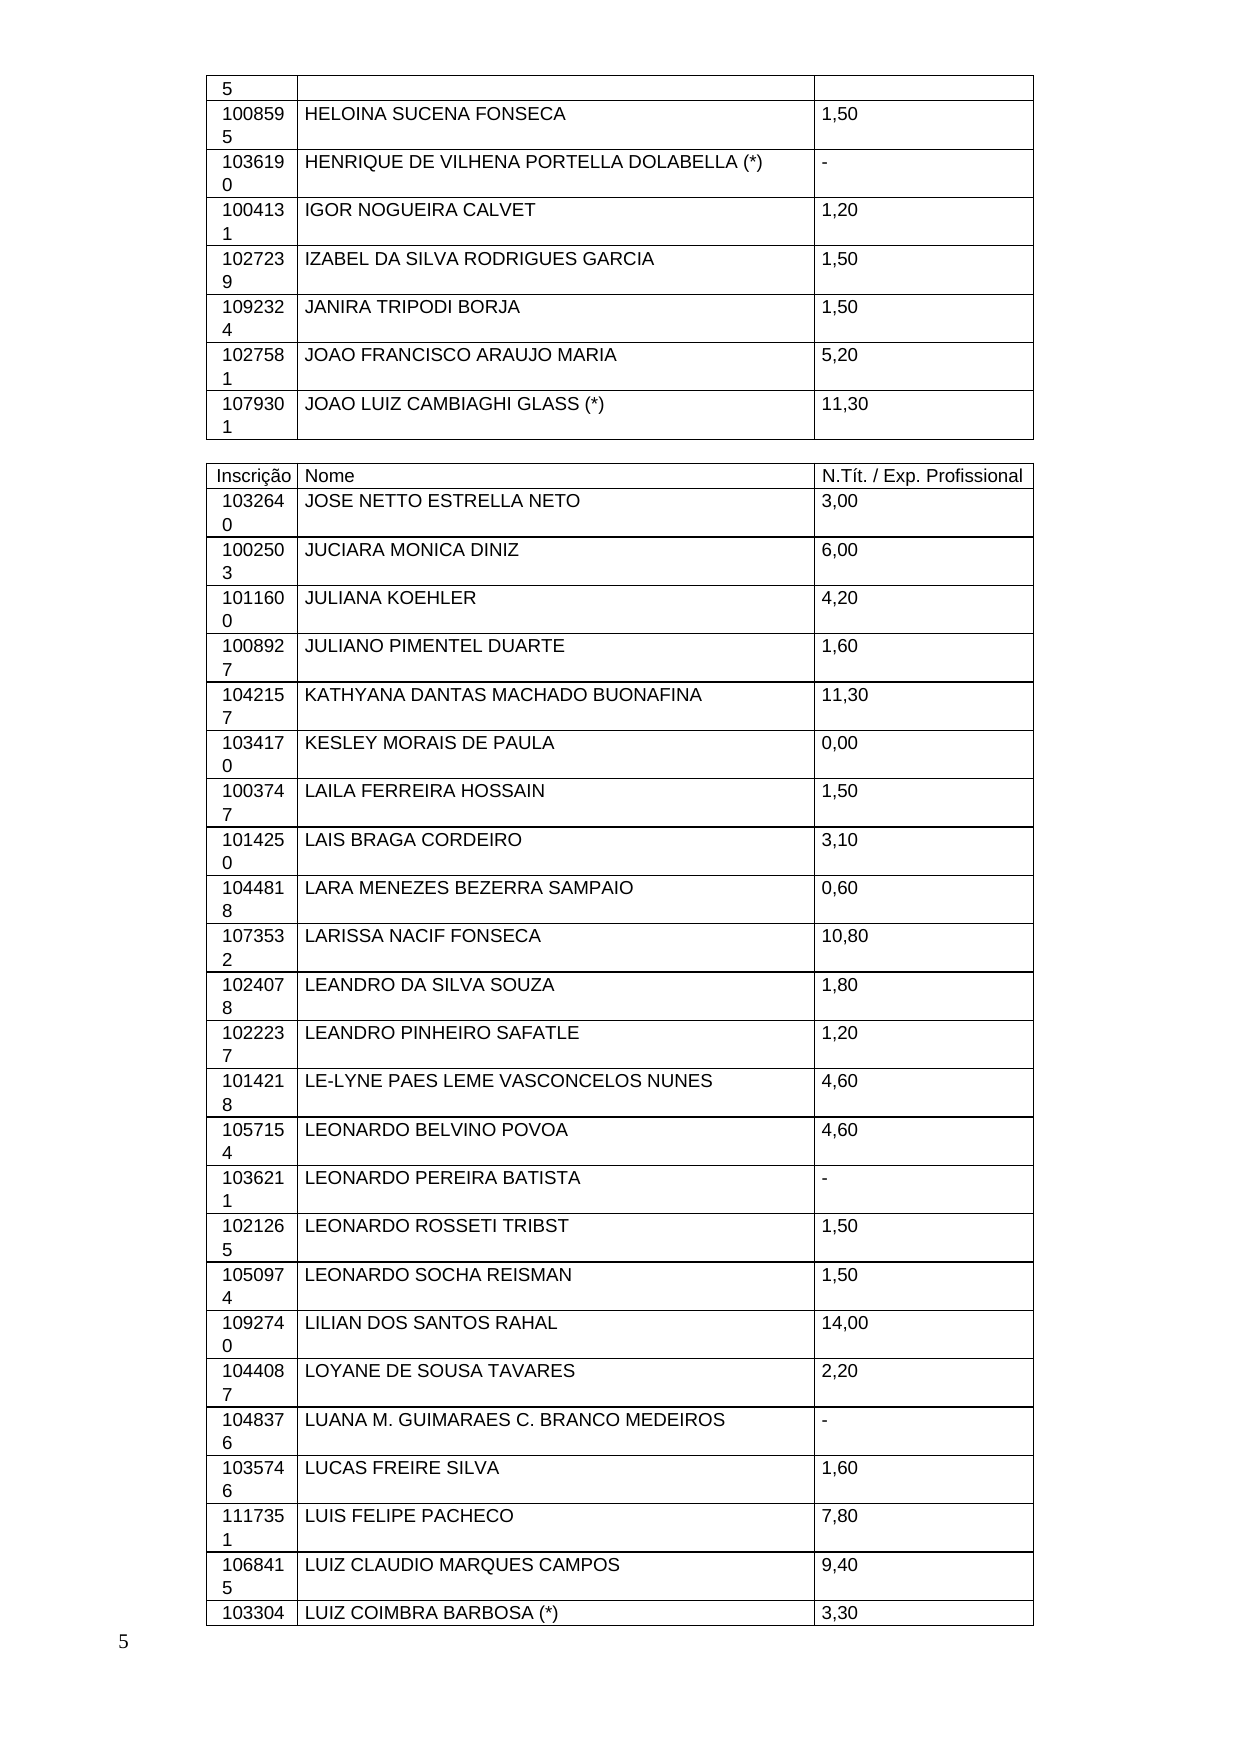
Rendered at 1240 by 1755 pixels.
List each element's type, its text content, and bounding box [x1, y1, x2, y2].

table_cell 1008595 [207, 101, 297, 149]
table_cell 1042157 [207, 683, 297, 730]
table_cell LEONARDO PEREIRA BATISTA [298, 1166, 814, 1213]
table_cell 6,00 [815, 538, 1033, 585]
table_cell 4,60 [815, 1118, 1033, 1165]
table_header Inscrição [207, 464, 297, 488]
table_cell 1,50 [815, 779, 1033, 826]
table_cell LEONARDO BELVINO POVOA [298, 1118, 814, 1165]
table_cell LARA MENEZES BEZERRA SAMPAIO [298, 876, 814, 923]
table_cell 9,40 [815, 1553, 1033, 1600]
table_cell 11,30 [815, 683, 1033, 730]
table_cell 1079301 [207, 391, 297, 439]
table_cell 1032640 [207, 489, 297, 536]
table_cell 1050974 [207, 1263, 297, 1310]
table_cell LAIS BRAGA CORDEIRO [298, 828, 814, 875]
table_cell 1034170 [207, 731, 297, 778]
table_cell 1,50 [815, 295, 1033, 342]
table_cell JULIANA KOEHLER [298, 586, 814, 633]
table_cell 1036211 [207, 1166, 297, 1213]
table_cell 10,80 [815, 924, 1033, 971]
table_cell [298, 76, 814, 100]
table_cell 5,20 [815, 343, 1033, 390]
table_cell IZABEL DA SILVA RODRIGUES GARCIA [298, 246, 814, 294]
table_cell LOYANE DE SOUSA TAVARES [298, 1359, 814, 1406]
table_cell 1,50 [815, 101, 1033, 149]
table_cell 1011600 [207, 586, 297, 633]
table_cell 3,30 [815, 1601, 1033, 1625]
table_cell 1,50 [815, 1214, 1033, 1261]
table_cell LEANDRO PINHEIRO SAFATLE [298, 1021, 814, 1068]
table_cell 1073532 [207, 924, 297, 971]
table_cell LAILA FERREIRA HOSSAIN [298, 779, 814, 826]
table_cell 1,50 [815, 1263, 1033, 1310]
table_cell 1004131 [207, 198, 297, 245]
table_cell 1022237 [207, 1021, 297, 1068]
table_cell 7,80 [815, 1504, 1033, 1551]
table_cell LE-LYNE PAES LEME VASCONCELOS NUNES [298, 1069, 814, 1116]
table_cell KESLEY MORAIS DE PAULA [298, 731, 814, 778]
table_cell 1117351 [207, 1504, 297, 1551]
table_cell 1027239 [207, 246, 297, 294]
table_cell 1,80 [815, 973, 1033, 1020]
table_cell 4,20 [815, 586, 1033, 633]
table_cell 1035746 [207, 1456, 297, 1503]
table_cell LEONARDO ROSSETI TRIBST [298, 1214, 814, 1261]
table_cell LEONARDO SOCHA REISMAN [298, 1263, 814, 1310]
table_cell JOSE NETTO ESTRELLA NETO [298, 489, 814, 536]
table_cell 1092324 [207, 295, 297, 342]
table_cell 103304 [207, 1601, 297, 1625]
table_cell 1021265 [207, 1214, 297, 1261]
table_cell 1014250 [207, 828, 297, 875]
table_cell 1027581 [207, 343, 297, 390]
table_cell - [815, 150, 1033, 197]
table_header N.Tít. / Exp. Profissional [815, 464, 1033, 488]
table_cell 1014218 [207, 1069, 297, 1116]
table_cell 1044818 [207, 876, 297, 923]
table_cell KATHYANA DANTAS MACHADO BUONAFINA [298, 683, 814, 730]
table_cell 1024078 [207, 973, 297, 1020]
table_header Nome [298, 464, 814, 488]
table_cell 1,20 [815, 198, 1033, 245]
table_cell LUCAS FREIRE SILVA [298, 1456, 814, 1503]
table_cell 1002503 [207, 538, 297, 585]
table_cell 3,00 [815, 489, 1033, 536]
table_cell LARISSA NACIF FONSECA [298, 924, 814, 971]
table_cell JULIANO PIMENTEL DUARTE [298, 634, 814, 681]
table_cell HENRIQUE DE VILHENA PORTELLA DOLABELLA (*) [298, 150, 814, 197]
table_cell 4,60 [815, 1069, 1033, 1116]
table_cell LUIZ CLAUDIO MARQUES CAMPOS [298, 1553, 814, 1600]
table_cell 5 [207, 76, 297, 100]
table_cell 1036190 [207, 150, 297, 197]
table_cell JUCIARA MONICA DINIZ [298, 538, 814, 585]
table_cell LILIAN DOS SANTOS RAHAL [298, 1311, 814, 1358]
table_cell 1068415 [207, 1553, 297, 1600]
table_cell 1044087 [207, 1359, 297, 1406]
table_cell 0,60 [815, 876, 1033, 923]
table_cell 1092740 [207, 1311, 297, 1358]
table_cell 1048376 [207, 1408, 297, 1455]
table_cell 1008927 [207, 634, 297, 681]
table_cell 2,20 [815, 1359, 1033, 1406]
table_cell 3,10 [815, 828, 1033, 875]
table_cell LUIS FELIPE PACHECO [298, 1504, 814, 1551]
table_cell - [815, 1166, 1033, 1213]
table_cell 1,60 [815, 634, 1033, 681]
table_cell 1,60 [815, 1456, 1033, 1503]
table_cell 11,30 [815, 391, 1033, 439]
table_cell JANIRA TRIPODI BORJA [298, 295, 814, 342]
table_cell 1057154 [207, 1118, 297, 1165]
table_cell JOAO LUIZ CAMBIAGHI GLASS (*) [298, 391, 814, 439]
table_cell IGOR NOGUEIRA CALVET [298, 198, 814, 245]
table_cell [815, 76, 1033, 100]
table_cell HELOINA SUCENA FONSECA [298, 101, 814, 149]
table_cell 0,00 [815, 731, 1033, 778]
table_cell 1,50 [815, 246, 1033, 294]
table_cell LEANDRO DA SILVA SOUZA [298, 973, 814, 1020]
table_cell 1,20 [815, 1021, 1033, 1068]
table_cell JOAO FRANCISCO ARAUJO MARIA [298, 343, 814, 390]
table_cell 14,00 [815, 1311, 1033, 1358]
table_cell LUIZ COIMBRA BARBOSA (*) [298, 1601, 814, 1625]
table_cell 1003747 [207, 779, 297, 826]
table_cell LUANA M. GUIMARAES C. BRANCO MEDEIROS [298, 1408, 814, 1455]
table_cell - [815, 1408, 1033, 1455]
